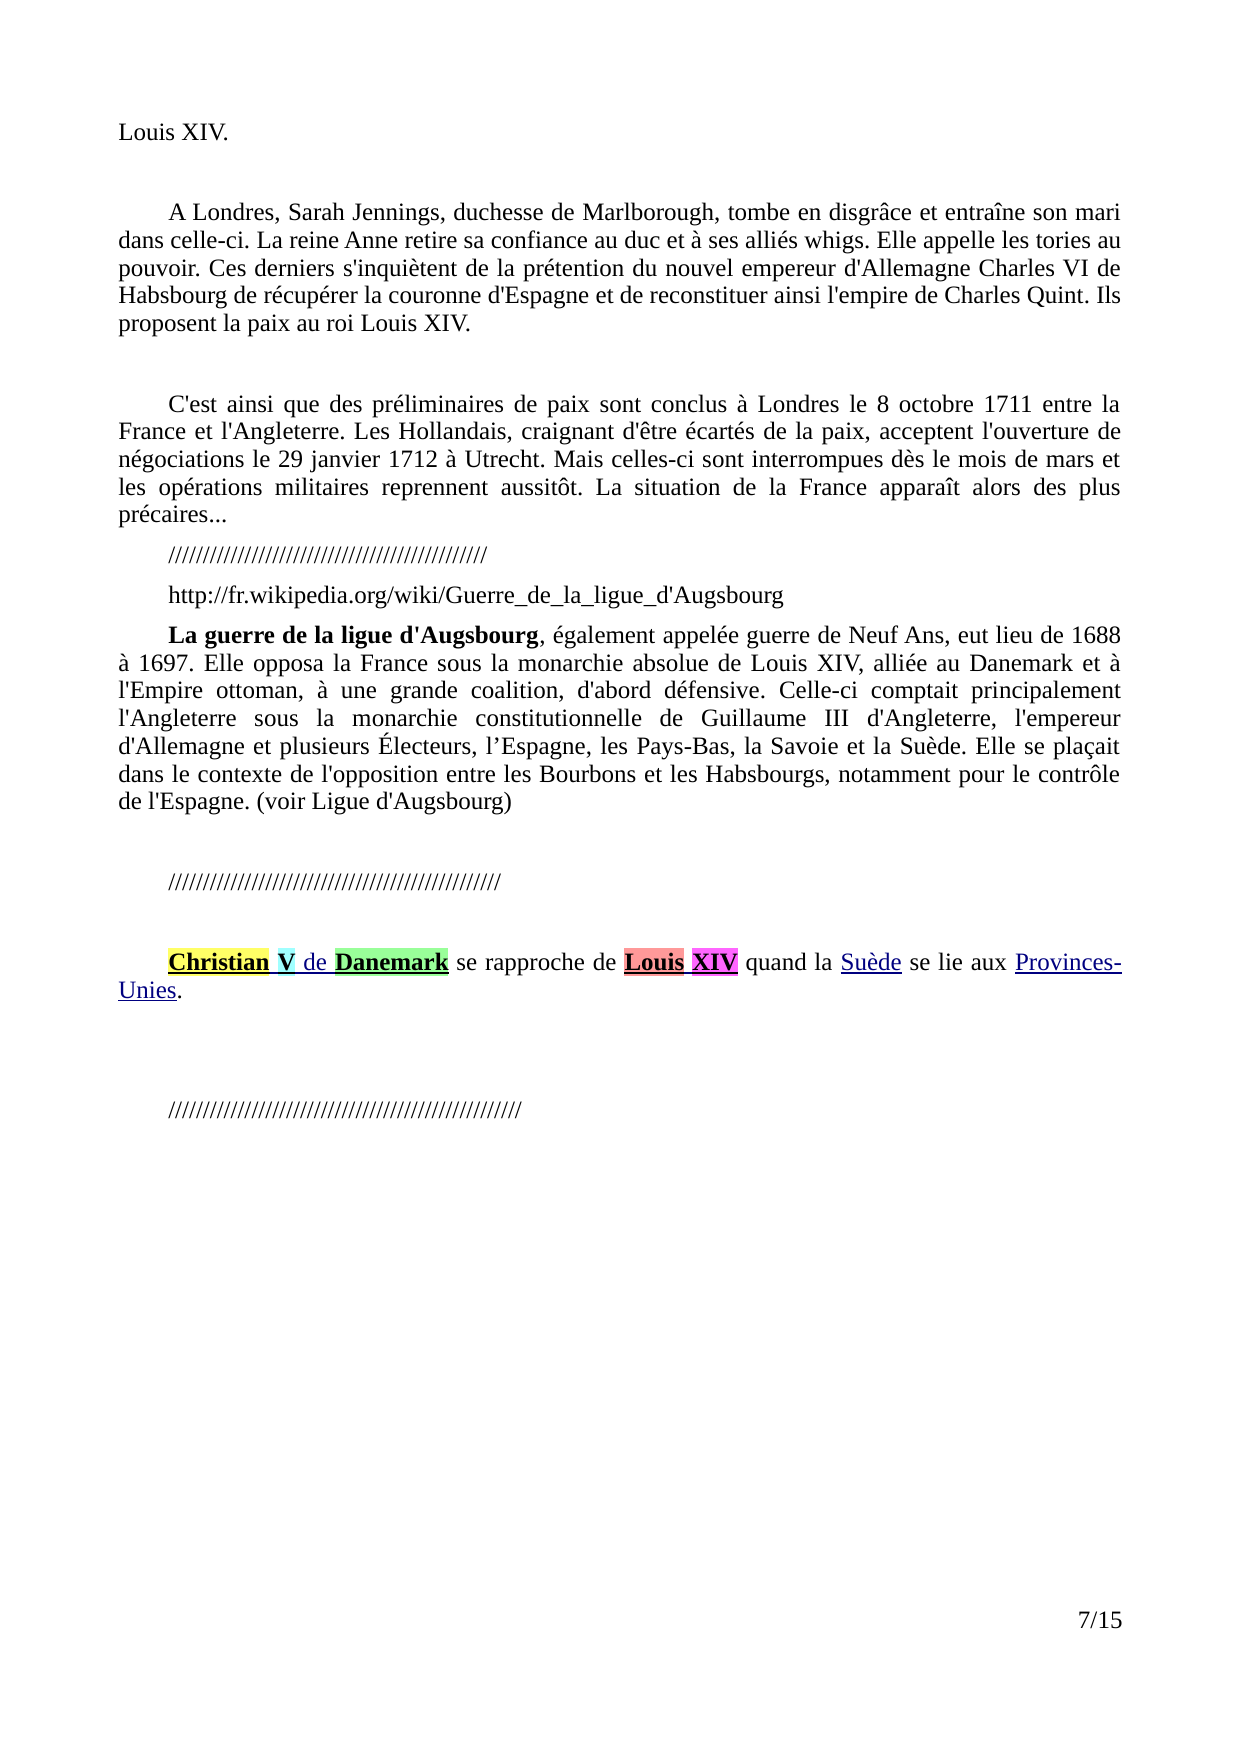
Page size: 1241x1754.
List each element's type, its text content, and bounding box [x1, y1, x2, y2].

text ////////////////////////////////////////////// [118, 541, 1122, 568]
text /////////////////////////////////////////////////// [118, 1097, 1122, 1124]
text C'est ainsi que des préliminaires de paix sont conclus à Londres le 8 octobre 1711 entre la France et l'Angleterre. Les Hollandais, craignant d'être écartés de la paix, acceptent l'ouverture de négociations le 29 janvier 1712 à Utrecht. Mais celles-ci sont interrompues dès le mois de mars et les opérations militaires reprennent aussitôt. La situation de la France apparaît alors des plus précaires... [118, 390, 1122, 528]
text A Londres, Sarah Jennings, duchesse de Marlborough, tombe en disgrâce et entraîne son mari dans celle-ci. La reine Anne retire sa confiance au duc et à ses alliés whigs. Elle appelle les tories au pouvoir. Ces derniers s'inquiètent de la prétention du nouvel empereur d'Allemagne Charles VI de Habsbourg de récupérer la couronne d'Espagne et de reconstituer ainsi l'empire de Charles Quint. Ils proposent la paix au roi Louis XIV. [118, 198, 1122, 337]
text Christian V de Danemark se rapproche de Louis XIV quand la Suède se lie aux Provinces-Unies. [118, 948, 1122, 1004]
text http://fr.wikipedia.org/wiki/Guerre_de_la_ligue_d'Augsbourg [118, 581, 1122, 609]
text La guerre de la ligue d'Augsbourg, également appelée guerre de Neuf Ans, eut lieu de 1688 à 1697. Elle opposa la France sous la monarchie absolue de Louis XIV, alliée au Danemark et à l'Empire ottoman, à une grande coalition, d'abord défensive. Celle-ci comptait principalement l'Angleterre sous la monarchie constitutionnelle de Guillaume III d'Angleterre, l'empereur d'Allemagne et plusieurs Électeurs, l’Espagne, les Pays-Bas, la Savoie et la Suède. Elle se plaçait dans le contexte de l'opposition entre les Bourbons et les Habsbourgs, notamment pour le contrôle de l'Espagne. (voir Ligue d'Augsbourg) [118, 621, 1122, 815]
text //////////////////////////////////////////////// [118, 868, 1122, 896]
text Louis XIV. [118, 118, 1122, 146]
